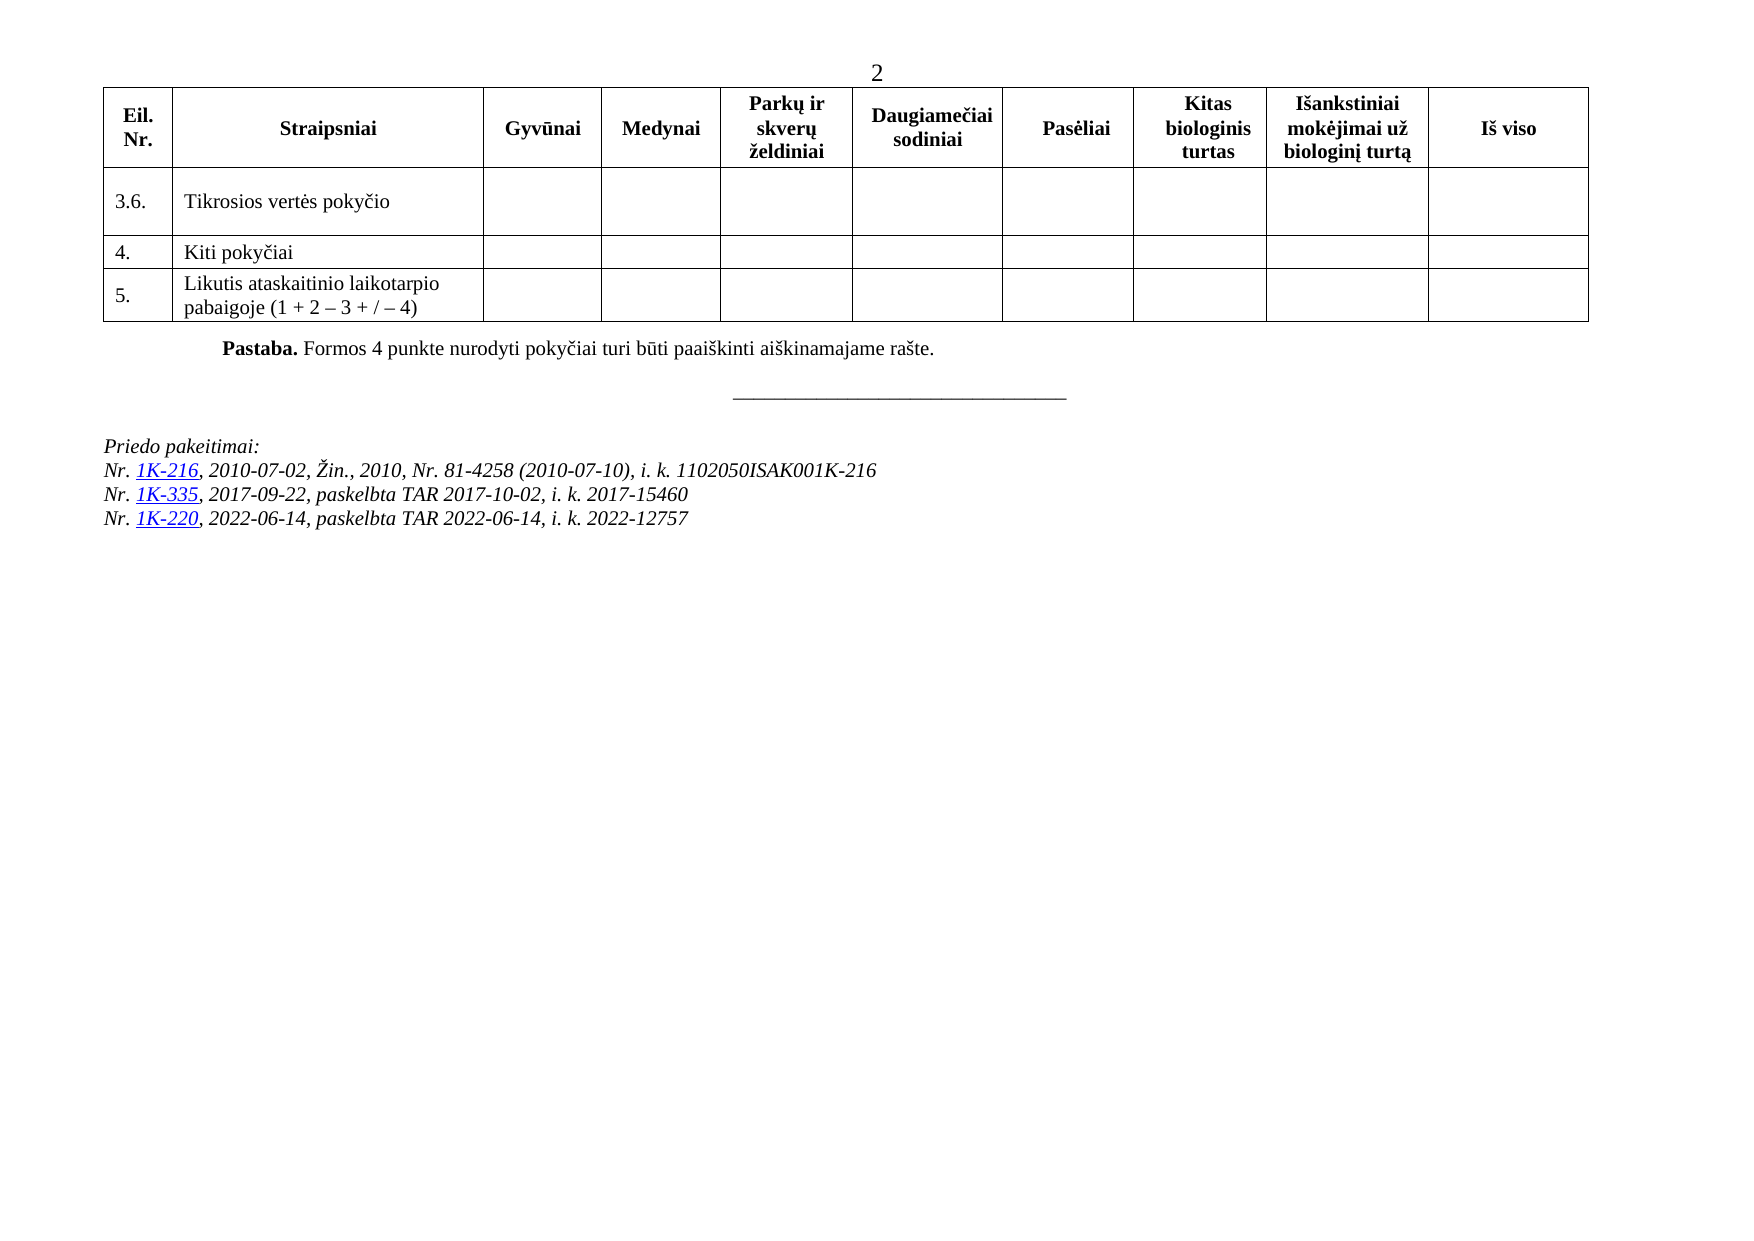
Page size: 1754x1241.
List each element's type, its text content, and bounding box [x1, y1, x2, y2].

table_cell [484, 269, 601, 321]
table_cell [1003, 269, 1133, 321]
table_cell [1134, 236, 1266, 268]
table_cell Straipsniai [173, 88, 483, 167]
table_cell Parkų ir skverų želdiniai [721, 88, 852, 167]
table_cell [484, 236, 601, 268]
table_cell [484, 168, 601, 235]
table_cell Tikrosios vertės pokyčio [173, 168, 483, 235]
table_cell [853, 236, 1002, 268]
table_cell Gyvūnai [484, 88, 601, 167]
table_cell Daugiamečiai sodiniai [853, 88, 1002, 167]
table_cell Kitas biologinis turtas [1134, 88, 1266, 167]
table_cell Išankstiniai mokėjimai už biologinį turtą [1267, 88, 1428, 167]
table_cell Pastaba. Formos 4 punkte nurodyti pokyčiai turi būti paaiškinti aiškinamajame rašte. [211, 322, 1588, 374]
table_cell [853, 269, 1002, 321]
table_cell [1003, 168, 1133, 235]
table_cell [104, 322, 211, 374]
table_cell [1003, 236, 1133, 268]
table_cell 4. [104, 236, 172, 268]
table_cell [1134, 168, 1266, 235]
table_cell [602, 236, 720, 268]
table_cell ________________________________ [211, 374, 1588, 405]
table_cell Kiti pokyčiai [173, 236, 483, 268]
text Priedo pakeitimai: [103, 434, 1651, 458]
table_cell [1134, 269, 1266, 321]
table_cell [602, 168, 720, 235]
table_cell [721, 168, 852, 235]
table_cell [1267, 269, 1428, 321]
text Nr. 1K-220, 2022-06-14, paskelbta TAR 2022-06-14, i. k. 2022-12757 [103, 506, 1651, 530]
table_cell 5. [104, 269, 172, 321]
table_cell 3.6. [104, 168, 172, 235]
table_cell [853, 168, 1002, 235]
table_cell [1429, 269, 1588, 321]
table_cell [721, 236, 852, 268]
table_cell [1267, 236, 1428, 268]
table_cell [1429, 168, 1588, 235]
table_cell [602, 269, 720, 321]
table_cell [721, 269, 852, 321]
text Nr. 1K-335, 2017-09-22, paskelbta TAR 2017-10-02, i. k. 2017-15460 [103, 482, 1651, 506]
table_cell Iš viso [1429, 88, 1588, 167]
table_cell Likutis ataskaitinio laikotarpio pabaigoje (1 + 2 – 3 + / – 4) [173, 269, 483, 321]
table_cell [1267, 168, 1428, 235]
table_cell Pasėliai [1003, 88, 1133, 167]
table_cell [104, 374, 211, 405]
table_cell Medynai [602, 88, 720, 167]
table_cell Eil. Nr. [104, 88, 172, 167]
table_cell [1429, 236, 1588, 268]
text Nr. 1K-216, 2010-07-02, Žin., 2010, Nr. 81-4258 (2010-07-10), i. k. 1102050ISAK001K-216 [103, 458, 1651, 482]
